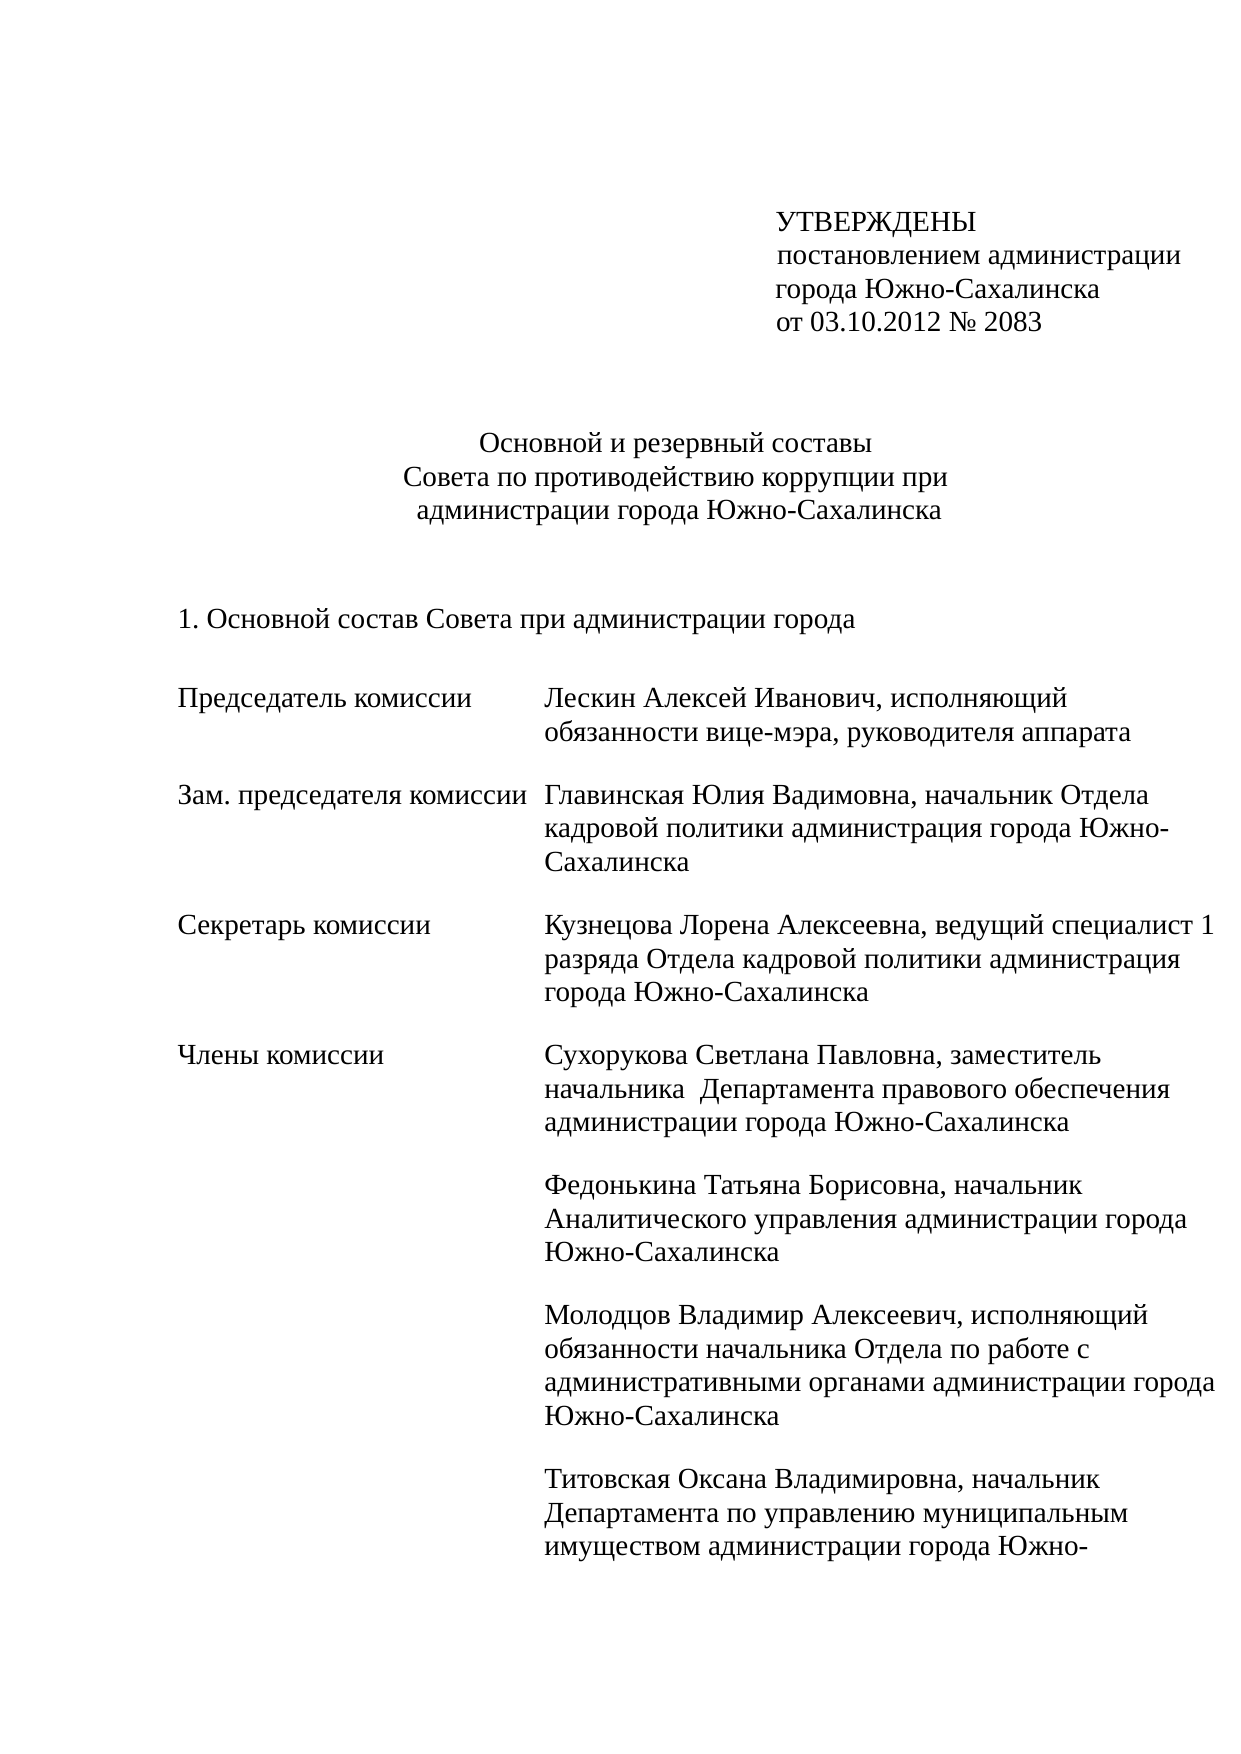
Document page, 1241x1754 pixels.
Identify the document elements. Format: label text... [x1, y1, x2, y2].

text 1. Основной состав Совета при администрации города [177, 601, 1181, 634]
text города Южно-Сахалинска [177, 271, 1181, 304]
table_cell Кузнецова Лорена Алексеевна, ведущий специалист 1 разряда Отдела кадровой политики администрация города Южно-Сахалинска [544, 907, 1222, 1037]
table_header Лескин Алексей Иванович, исполняющий обязанности вице-мэра, руководителя аппарата [544, 681, 1222, 777]
table_cell Зам. председателя комиссии [177, 777, 544, 907]
table_cell [177, 1298, 544, 1562]
text постановлением администрации [177, 237, 1181, 271]
table_cell Молодцов Владимир Алексеевич, исполняющий обязанности начальника Отдела по работе с административными органами администрации города Южно-Сахалинска Титовская Оксана Владимировна, начальник Департамента по управлению муниципальным имуществом администрации города Южно- [544, 1298, 1222, 1562]
text Совета по противодействию коррупции при [177, 459, 1181, 492]
table_header Председатель комиссии [177, 681, 544, 777]
table_cell Сухорукова Светлана Павловна, заместитель начальника Департамента правового обеспечения администрации города Южно-Сахалинска Федонькина Татьяна Борисовна, начальник Аналитического управления администрации города Южно-Сахалинска [544, 1037, 1222, 1297]
table_cell Члены комиссии [177, 1037, 544, 1297]
text от 03.10.2012 № 2083 [177, 304, 1181, 338]
table_cell Секретарь комиссии [177, 907, 544, 1037]
text УТВЕРЖДЕНЫ [177, 204, 1181, 237]
text Основной и резервный составы [177, 425, 1181, 459]
text администрации города Южно-Сахалинска [177, 492, 1181, 526]
table_cell Главинская Юлия Вадимовна, начальник Отдела кадровой политики администрация города Южно-Сахалинска [544, 777, 1222, 907]
